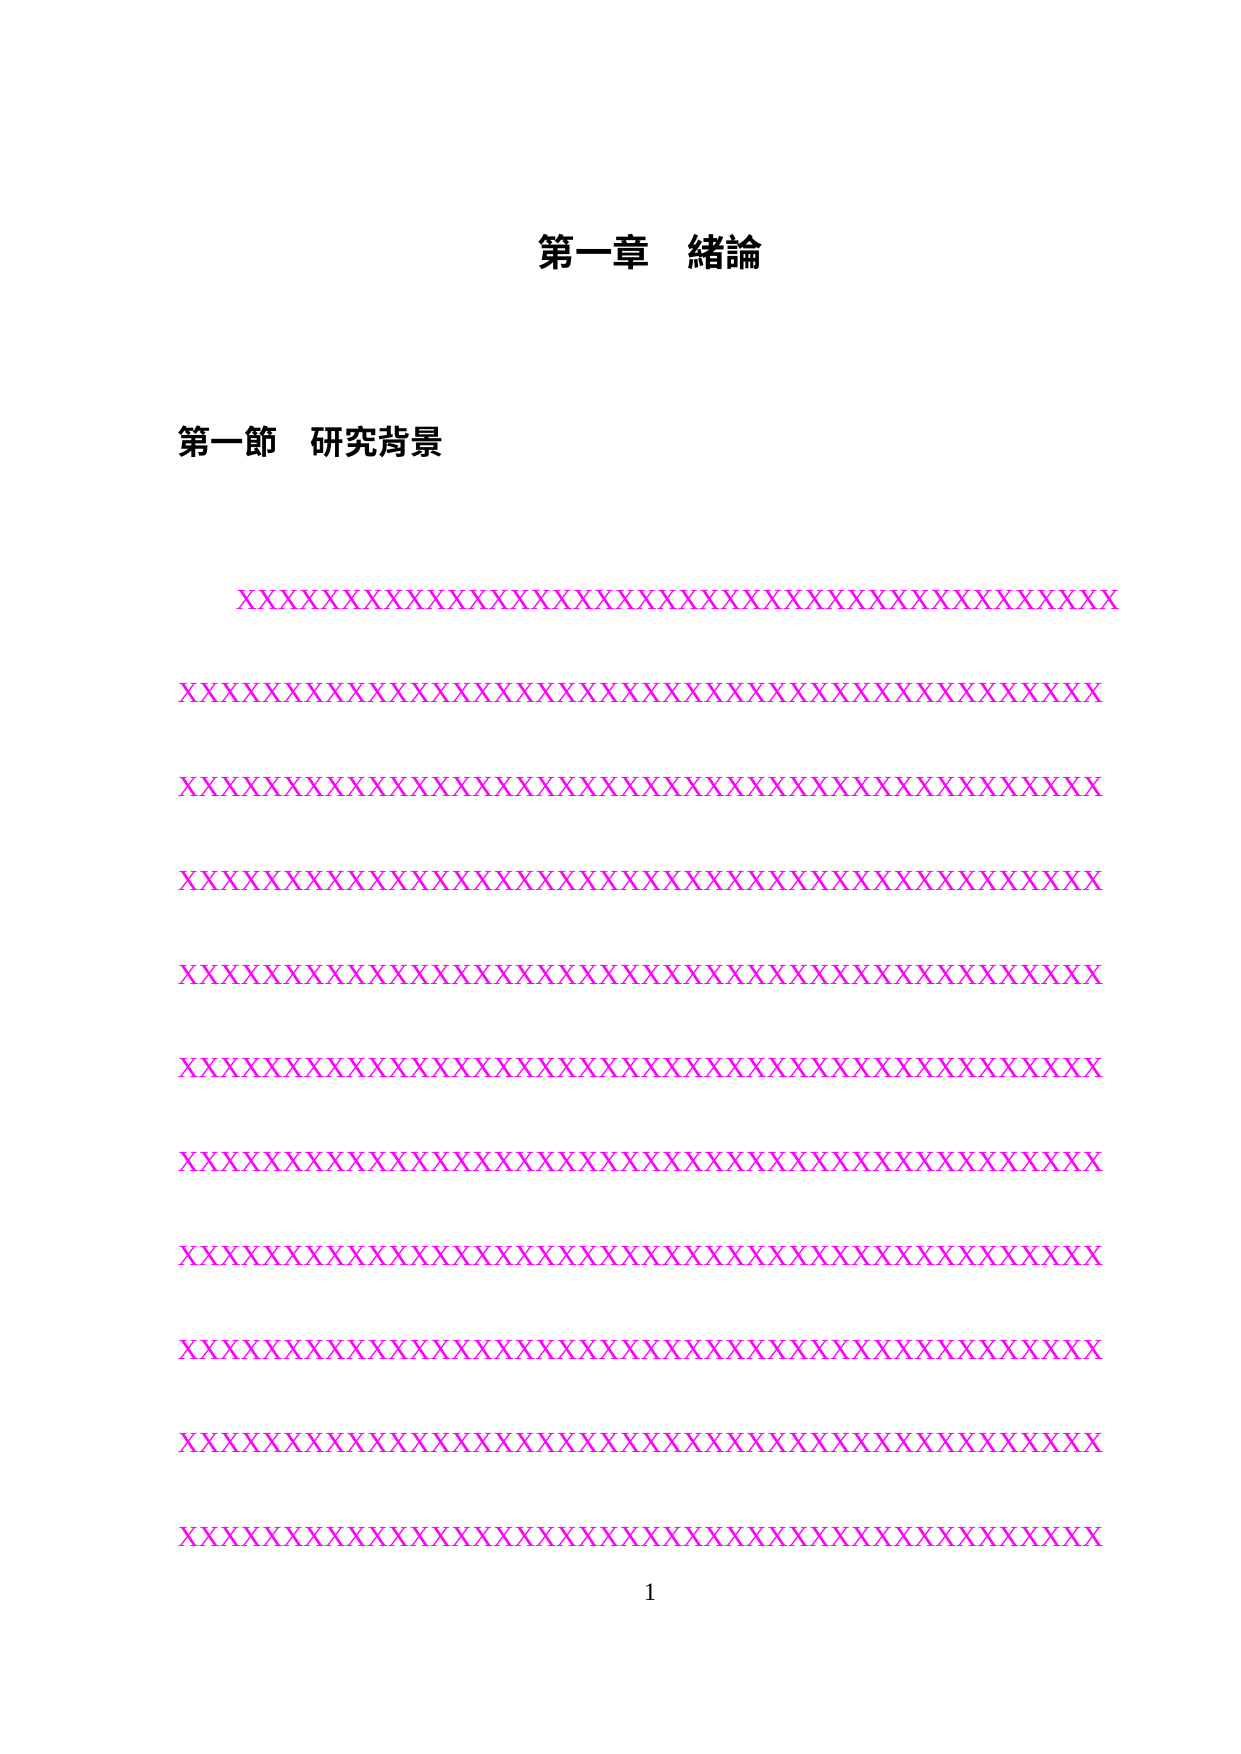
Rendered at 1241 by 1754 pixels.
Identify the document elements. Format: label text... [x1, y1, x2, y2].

text XXXXXXXXXXXXXXXXXXXXXXXXXXXXXXXXXXXXXXXXXXXXXXXXXXXXXXXXXXXXXXXXXXXXXXXXXXXXXXXXXXXXXXXXXXXXXXXXXXXXXXXXXXXXXXXXXXXXXXXXXXXXXXXXXXXXXXXXXXXXXXXXXXXXXXXXXXXXXXXXXXXXXXXXXXXXXXXXXXXXXXXXXXXXXXXXXXXXXXXXXXXXXXXXXXXXXXXXXXXXXXXXXXXXXXXXXXXXXXXXXXXXXXXXXXXXXXXXXXXXXXXXXXXXXXXXXXXXXXXXXXXXXXXXXXXXXXXXXXXXXXXXXXXXXXXXXXXXXXXXXXXXXXXXXXXXXXXXXXXXXXXXXXXXXXXXXXXXXXXXXXXXXXXXXXXXXXXXXXXXXXXXXXXXXXXXXXXXXXXXXXXXXXXXXXXXXXXXXXXXXXXXXXXXXXXXXXXXXXXXXXXXXXXXXXXXXXXXXXXXXXXXXXXXXXXXXXXXXXXXXX [177, 557, 1122, 1557]
subtitle 第一章 緒論 [177, 208, 1122, 271]
subtitle 第一節 研究背景 [177, 398, 1122, 461]
